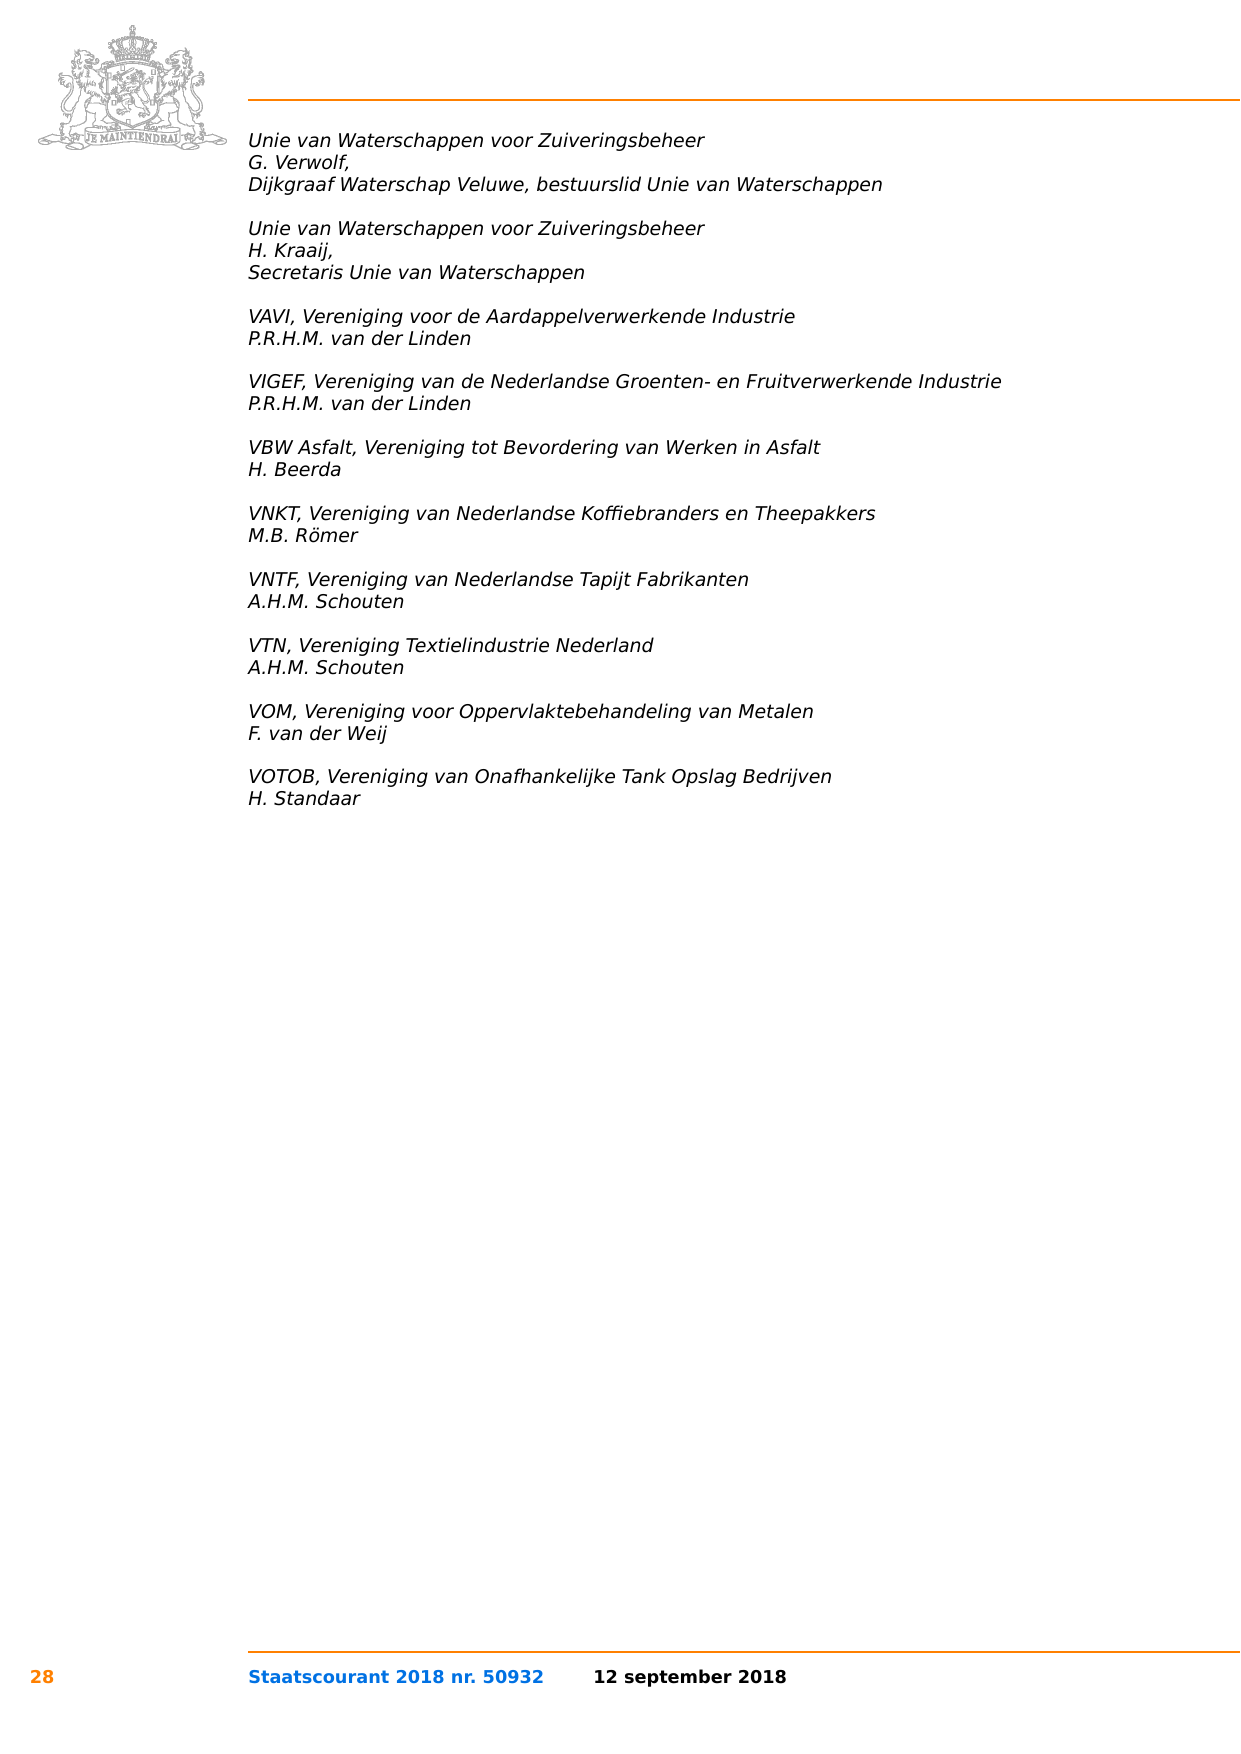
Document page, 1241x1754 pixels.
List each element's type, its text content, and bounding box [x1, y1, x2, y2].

text VBW Asfalt, Vereniging tot Bevordering van Werken in Asfalt H. Beerda [248, 437, 1163, 481]
picture [38, 25, 227, 150]
text VIGEF, Vereniging van de Nederlandse Groenten- en Fruitverwerkende Industrie P.R.H.M. van der Linden [248, 371, 1163, 415]
text Unie van Waterschappen voor Zuiveringsbeheer H. Kraaij, Secretaris Unie van Waterschappen [248, 218, 1163, 284]
text Unie van Waterschappen voor Zuiveringsbeheer G. Verwolf, Dijkgraaf Waterschap Veluwe, bestuurslid Unie van Waterschappen [248, 130, 1163, 196]
text VNTF, Vereniging van Nederlandse Tapijt Fabrikanten A.H.M. Schouten [248, 569, 1163, 613]
text VOM, Vereniging voor Oppervlaktebehandeling van Metalen F. van der Weij [248, 701, 1163, 744]
text VNKT, Vereniging van Nederlandse Koffiebranders en Theepakkers M.B. Römer [248, 503, 1163, 547]
text VTN, Vereniging Textielindustrie Nederland A.H.M. Schouten [248, 635, 1163, 679]
text VAVI, Vereniging voor de Aardappelverwerkende Industrie P.R.H.M. van der Linden [248, 306, 1163, 349]
text VOTOB, Vereniging van Onafhankelijke Tank Opslag Bedrijven H. Standaar [248, 766, 1163, 810]
